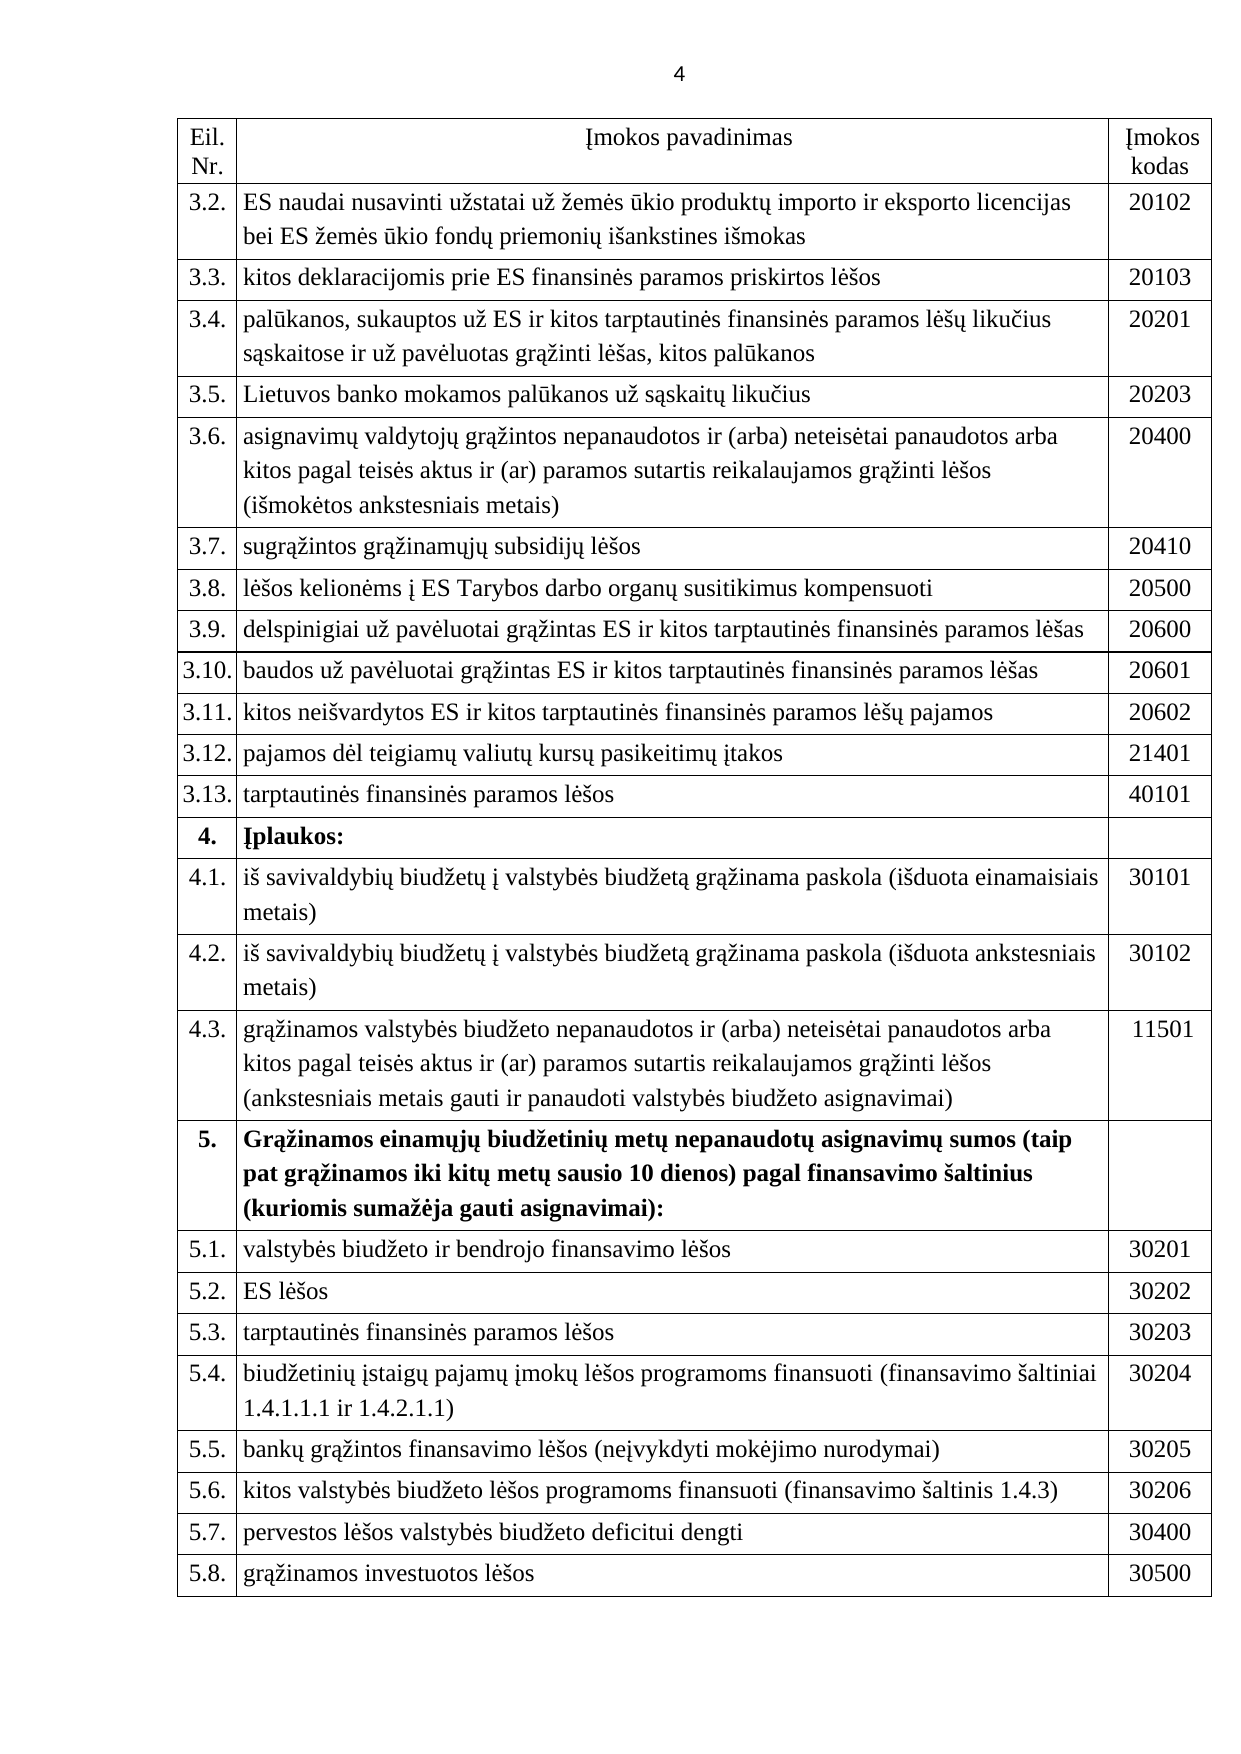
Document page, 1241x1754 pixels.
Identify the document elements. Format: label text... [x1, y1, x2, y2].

table_cell 11501 [1109, 1011, 1211, 1120]
table_cell baudos už pavėluotai grąžintas ES ir kitos tarptautinės finansinės paramos lėšas [237, 653, 1108, 693]
table_cell Lietuvos banko mokamos palūkanos už sąskaitų likučius [237, 377, 1108, 417]
table_header Eil. Nr. [178, 119, 236, 183]
table_cell 30201 [1109, 1231, 1211, 1272]
table_cell kitos valstybės biudžeto lėšos programoms finansuoti (finansavimo šaltinis 1.4.3) [237, 1473, 1108, 1513]
table_cell 3.9. [178, 611, 236, 651]
table_cell 3.6. [178, 418, 236, 527]
table_cell 30202 [1109, 1273, 1211, 1313]
table_cell 30205 [1109, 1431, 1211, 1472]
table_cell 20602 [1109, 694, 1211, 734]
table_cell ES naudai nusavinti užstatai už žemės ūkio produktų importo ir eksporto licencijas bei ES žemės ūkio fondų priemonių išankstines išmokas [237, 184, 1108, 258]
table_cell pajamos dėl teigiamų valiutų kursų pasikeitimų įtakos [237, 735, 1108, 775]
table_cell 20601 [1109, 653, 1211, 693]
table_cell 4.2. [178, 935, 236, 1010]
table_cell 5.8. [178, 1555, 236, 1596]
table_cell 20600 [1109, 611, 1211, 651]
table_cell pervestos lėšos valstybės biudžeto deficitui dengti [237, 1514, 1108, 1554]
table_cell 3.4. [178, 301, 236, 376]
table_cell [1109, 818, 1211, 858]
table_cell ES lėšos [237, 1273, 1108, 1313]
table_cell biudžetinių įstaigų pajamų įmokų lėšos programoms finansuoti (finansavimo šaltiniai 1.4.1.1.1 ir 1.4.2.1.1) [237, 1356, 1108, 1430]
table_header Įmokos pavadinimas [237, 119, 1108, 183]
table_cell kitos neišvardytos ES ir kitos tarptautinės finansinės paramos lėšų pajamos [237, 694, 1108, 734]
table_cell Įplaukos: [237, 818, 1108, 858]
table_cell kitos deklaracijomis prie ES finansinės paramos priskirtos lėšos [237, 260, 1108, 300]
table_cell grąžinamos valstybės biudžeto nepanaudotos ir (arba) neteisėtai panaudotos arba kitos pagal teisės aktus ir (ar) paramos sutartis reikalaujamos grąžinti lėšos (ankstesniais metais gauti ir panaudoti valstybės biudžeto asignavimai) [237, 1011, 1108, 1120]
table_cell 30204 [1109, 1356, 1211, 1430]
table_cell 3.12. [178, 735, 236, 775]
table_cell 3.11. [178, 694, 236, 734]
table_cell lėšos kelionėms į ES Tarybos darbo organų susitikimus kompensuoti [237, 570, 1108, 610]
table_cell 5.5. [178, 1431, 236, 1472]
table_cell 20103 [1109, 260, 1211, 300]
table_cell [1109, 1121, 1211, 1230]
table_cell grąžinamos investuotos lėšos [237, 1555, 1108, 1596]
table_cell 5.6. [178, 1473, 236, 1513]
table_cell 5. [178, 1121, 236, 1230]
table_cell 4.3. [178, 1011, 236, 1120]
table_cell 20201 [1109, 301, 1211, 376]
table_cell palūkanos, sukauptos už ES ir kitos tarptautinės finansinės paramos lėšų likučius sąskaitose ir už pavėluotas grąžinti lėšas, kitos palūkanos [237, 301, 1108, 376]
table_cell 21401 [1109, 735, 1211, 775]
table_cell 3.10. [178, 653, 236, 693]
table_cell 20102 [1109, 184, 1211, 258]
table_cell 5.1. [178, 1231, 236, 1272]
table_cell tarptautinės finansinės paramos lėšos [237, 1314, 1108, 1354]
table_cell 3.8. [178, 570, 236, 610]
table_cell iš savivaldybių biudžetų į valstybės biudžetą grąžinama paskola (išduota ankstesniais metais) [237, 935, 1108, 1010]
table_header Įmokos kodas [1109, 119, 1211, 183]
table_cell 20410 [1109, 528, 1211, 569]
table_cell 30206 [1109, 1473, 1211, 1513]
table_cell 3.5. [178, 377, 236, 417]
table_cell 30102 [1109, 935, 1211, 1010]
table_cell 5.4. [178, 1356, 236, 1430]
table_cell 20203 [1109, 377, 1211, 417]
table_cell 4.1. [178, 859, 236, 934]
table_cell 40101 [1109, 776, 1211, 817]
table_cell asignavimų valdytojų grąžintos nepanaudotos ir (arba) neteisėtai panaudotos arba kitos pagal teisės aktus ir (ar) paramos sutartis reikalaujamos grąžinti lėšos (išmokėtos ankstesniais metais) [237, 418, 1108, 527]
table_cell 4. [178, 818, 236, 858]
table_cell bankų grąžintos finansavimo lėšos (neįvykdyti mokėjimo nurodymai) [237, 1431, 1108, 1472]
table_cell 3.3. [178, 260, 236, 300]
table_cell Grąžinamos einamųjų biudžetinių metų nepanaudotų asignavimų sumos (taip pat grąžinamos iki kitų metų sausio 10 dienos) pagal finansavimo šaltinius (kuriomis sumažėja gauti asignavimai): [237, 1121, 1108, 1230]
table_cell tarptautinės finansinės paramos lėšos [237, 776, 1108, 817]
table_cell valstybės biudžeto ir bendrojo finansavimo lėšos [237, 1231, 1108, 1272]
table_cell 5.3. [178, 1314, 236, 1354]
table_cell 5.7. [178, 1514, 236, 1554]
table_cell 20500 [1109, 570, 1211, 610]
table_cell 3.2. [178, 184, 236, 258]
table_cell 30400 [1109, 1514, 1211, 1554]
table_cell 3.13. [178, 776, 236, 817]
table_cell iš savivaldybių biudžetų į valstybės biudžetą grąžinama paskola (išduota einamaisiais metais) [237, 859, 1108, 934]
table_cell 30101 [1109, 859, 1211, 934]
table_cell 3.7. [178, 528, 236, 569]
table_cell 30203 [1109, 1314, 1211, 1354]
table_cell sugrąžintos grąžinamųjų subsidijų lėšos [237, 528, 1108, 569]
table_cell delspinigiai už pavėluotai grąžintas ES ir kitos tarptautinės finansinės paramos lėšas [237, 611, 1108, 651]
table_cell 30500 [1109, 1555, 1211, 1596]
table_cell 20400 [1109, 418, 1211, 527]
table_cell 5.2. [178, 1273, 236, 1313]
